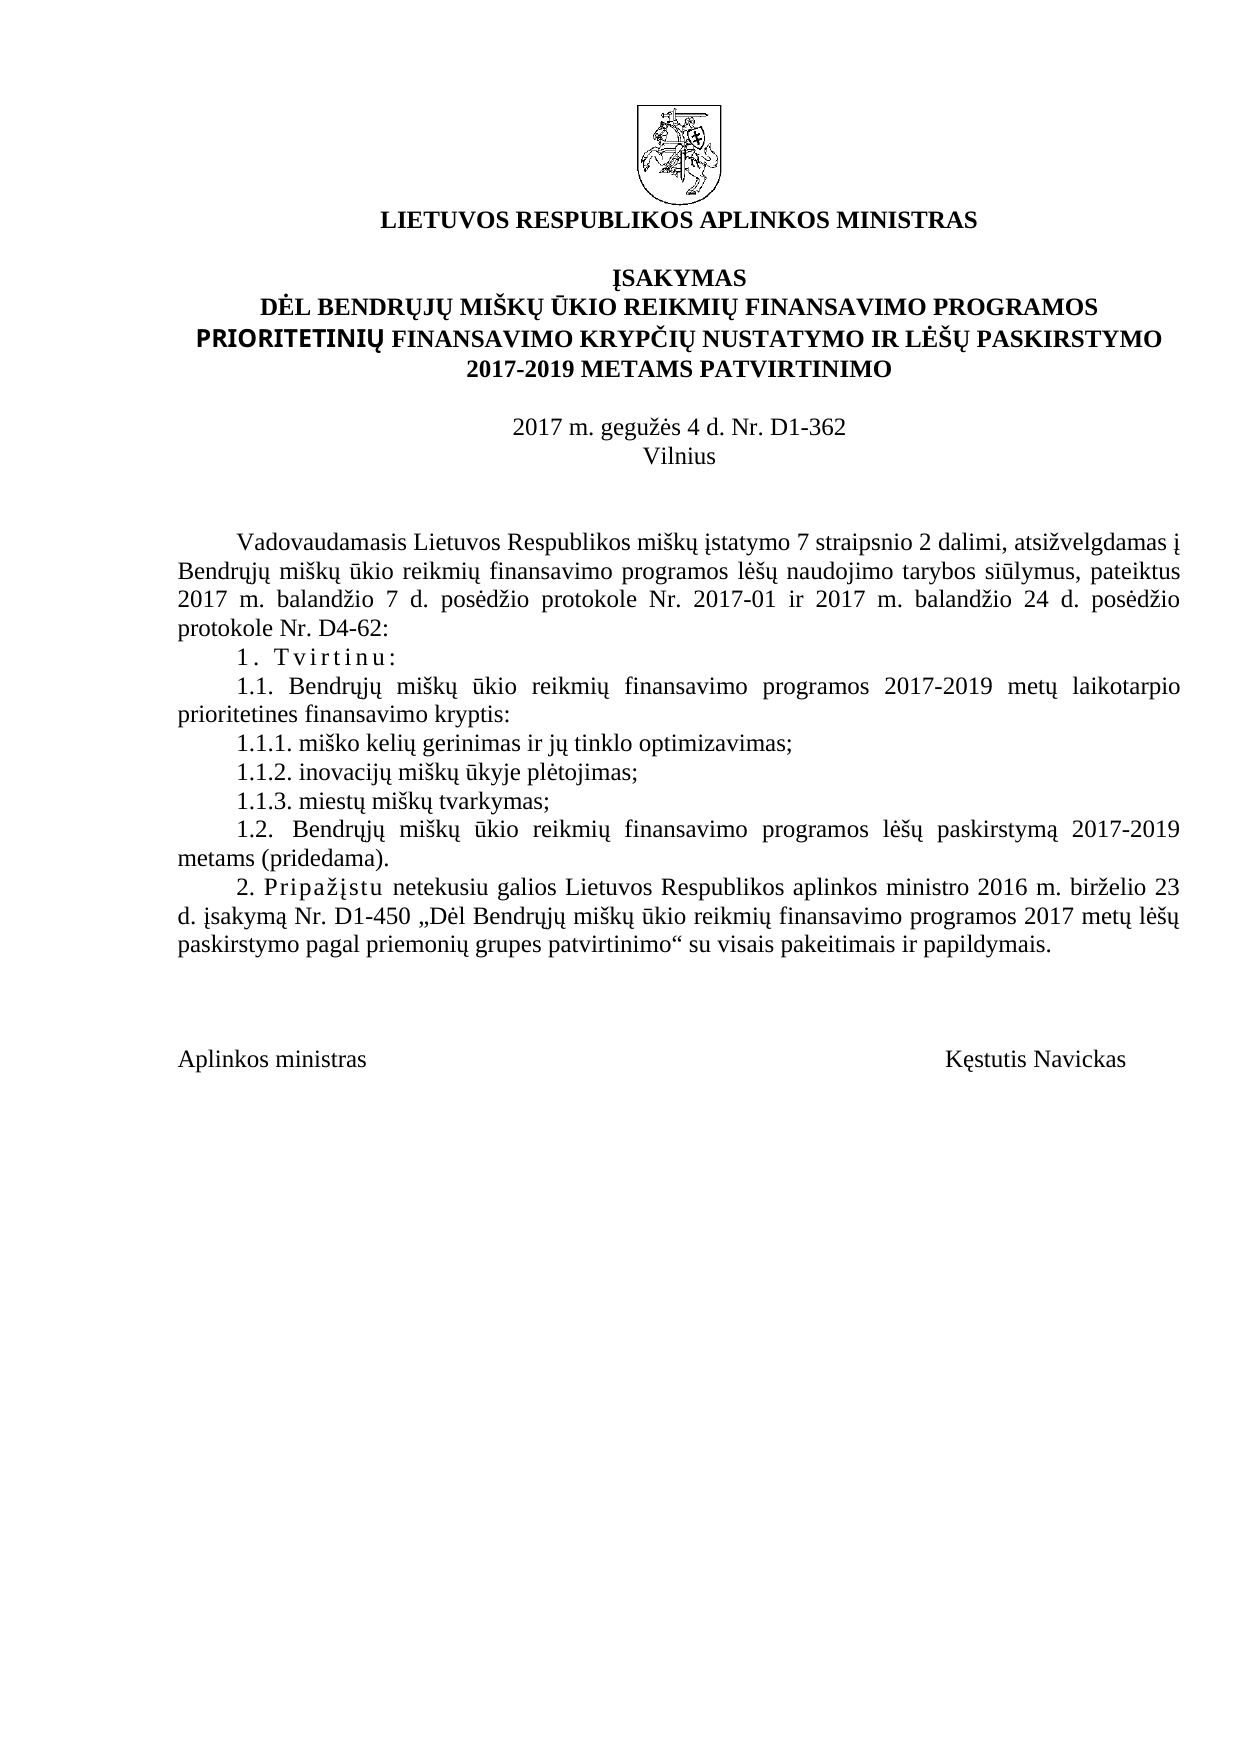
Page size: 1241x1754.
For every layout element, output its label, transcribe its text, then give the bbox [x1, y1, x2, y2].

text LIETUVOS RESPUBLIKOS APLINKOS MINISTRAS [177, 205, 1181, 234]
text ĮSAKYMAS [177, 263, 1181, 292]
text 2017 m. gegužės 4 d. Nr. D1-362 [177, 412, 1181, 441]
text 1. Tvirtinu: [177, 642, 1181, 671]
text 1.1. Bendrųjų miškų ūkio reikmių finansavimo programos 2017-2019 metų laikotarpio prioritetines finansavimo kryptis: [177, 671, 1181, 728]
text 2. Pripažįstu netekusiu galios Lietuvos Respublikos aplinkos ministro 2016 m. birželio 23 d. įsakymą Nr. D1-450 „Dėl Bendrųjų miškų ūkio reikmių finansavimo programos 2017 metų lėšų paskirstymo pagal priemonių grupes patvirtinimo“ su visais pakeitimais ir papildymais. [177, 872, 1181, 958]
text 1.1.3. miestų miškų tvarkymas; [177, 786, 1181, 814]
text Aplinkos ministras Kęstutis Navickas [177, 1044, 1181, 1073]
text 1.1.2. inovacijų miškų ūkyje plėtojimas; [177, 757, 1181, 786]
text DĖL BENDRŲJŲ MIŠKŲ ŪKIO REIKMIŲ FINANSAVIMO PROGRAMOS prioritetinių FINANSAVIMO KRYPČIŲ NUSTATYMO IR LĖŠŲ PASKIRSTYMO 2017-2019 METAMS PATVIRTINIMO [177, 292, 1181, 383]
text 1.1.1. miško kelių gerinimas ir jų tinklo optimizavimas; [177, 728, 1181, 757]
text Vadovaudamasis Lietuvos Respublikos miškų įstatymo 7 straipsnio 2 dalimi, atsižvelgdamas į Bendrųjų miškų ūkio reikmių finansavimo programos lėšų naudojimo tarybos siūlymus, pateiktus 2017 m. balandžio 7 d. posėdžio protokole Nr. 2017-01 ir 2017 m. balandžio 24 d. posėdžio protokole Nr. D4-62: [177, 527, 1181, 642]
text 1.2. Bendrųjų miškų ūkio reikmių finansavimo programos lėšų paskirstymą 2017-2019 metams (pridedama). [177, 814, 1181, 872]
text Vilnius [177, 441, 1181, 469]
